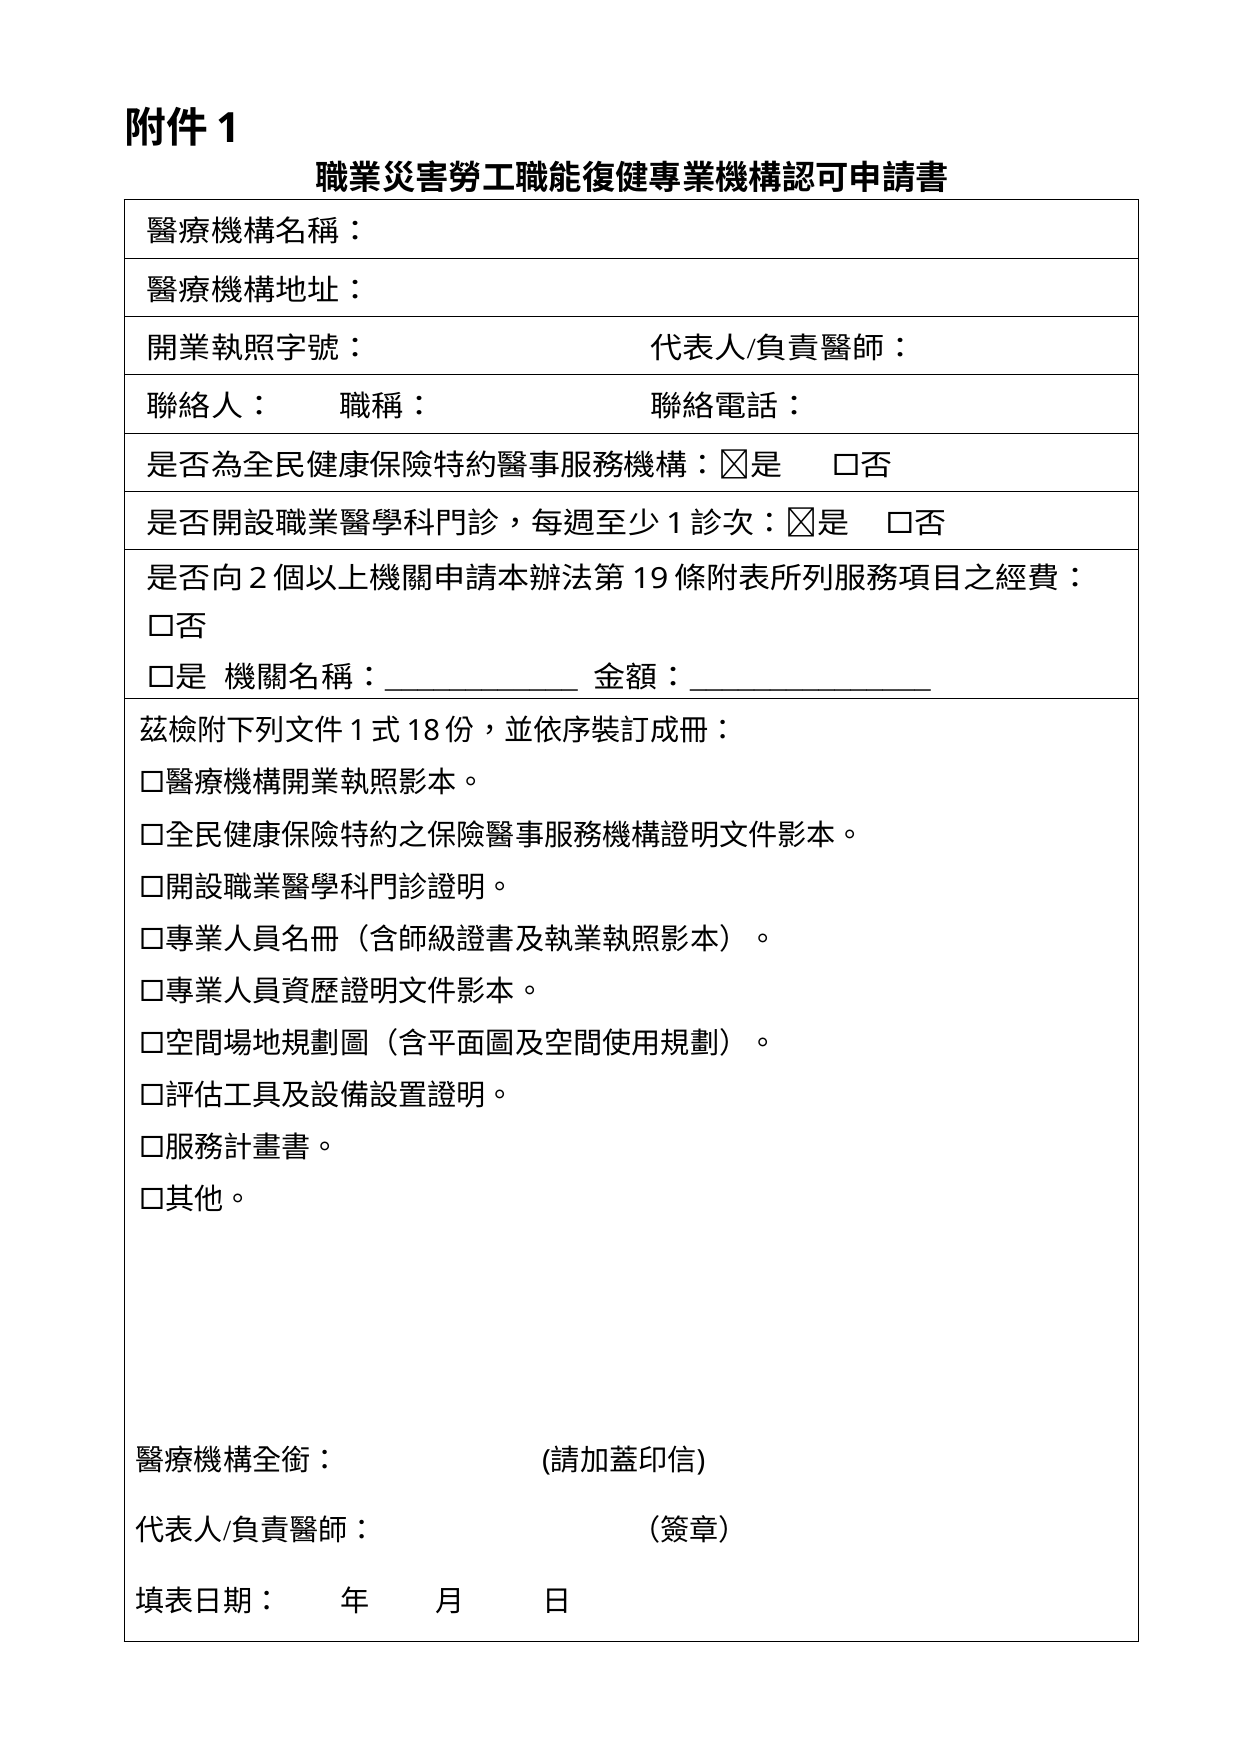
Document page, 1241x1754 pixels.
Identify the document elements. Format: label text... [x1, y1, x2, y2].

table_cell 醫療機構地址： [125, 259, 1138, 316]
table_cell 聯絡人： 職稱： 聯絡電話： [125, 375, 1138, 432]
table_cell 開業執照字號： 代表人/負責醫師： [125, 317, 1138, 374]
text 附件1 [124, 103, 1140, 151]
table_cell 茲檢附下列文件1式18份，並依序裝訂成冊： 醫療機構開業執照影本。 全民健康保險特約之保險醫事服務機構證明文件影本。 開設職業醫學科門診證明。 專業人員名冊（含師級證書及執業執照影本）。 專業人員資歷證明文件影本。 空間場地規劃圖（含平面圖及空間使用規劃）。 評估工具及設備設置證明。 服務計畫書。 其他。 醫療機構全銜： (請加蓋印信) 代表人/負責醫師： （簽章） 填表日期： 年 月 日 [125, 699, 1138, 1641]
table_cell 是否向2個以上機關申請本辦法第19條附表所列服務項目之經費： 否 是 機關名稱：____________ 金額：_______________ [125, 550, 1138, 698]
table_cell 是否為全民健康保險特約醫事服務機構：是 否 [125, 434, 1138, 491]
table_cell 是否開設職業醫學科門診，每週至少1診次：是 否 [125, 492, 1138, 549]
text 職業災害勞工職能復健專業機構認可申請書 [124, 151, 1140, 199]
table_header 醫療機構名稱： [125, 200, 1138, 257]
